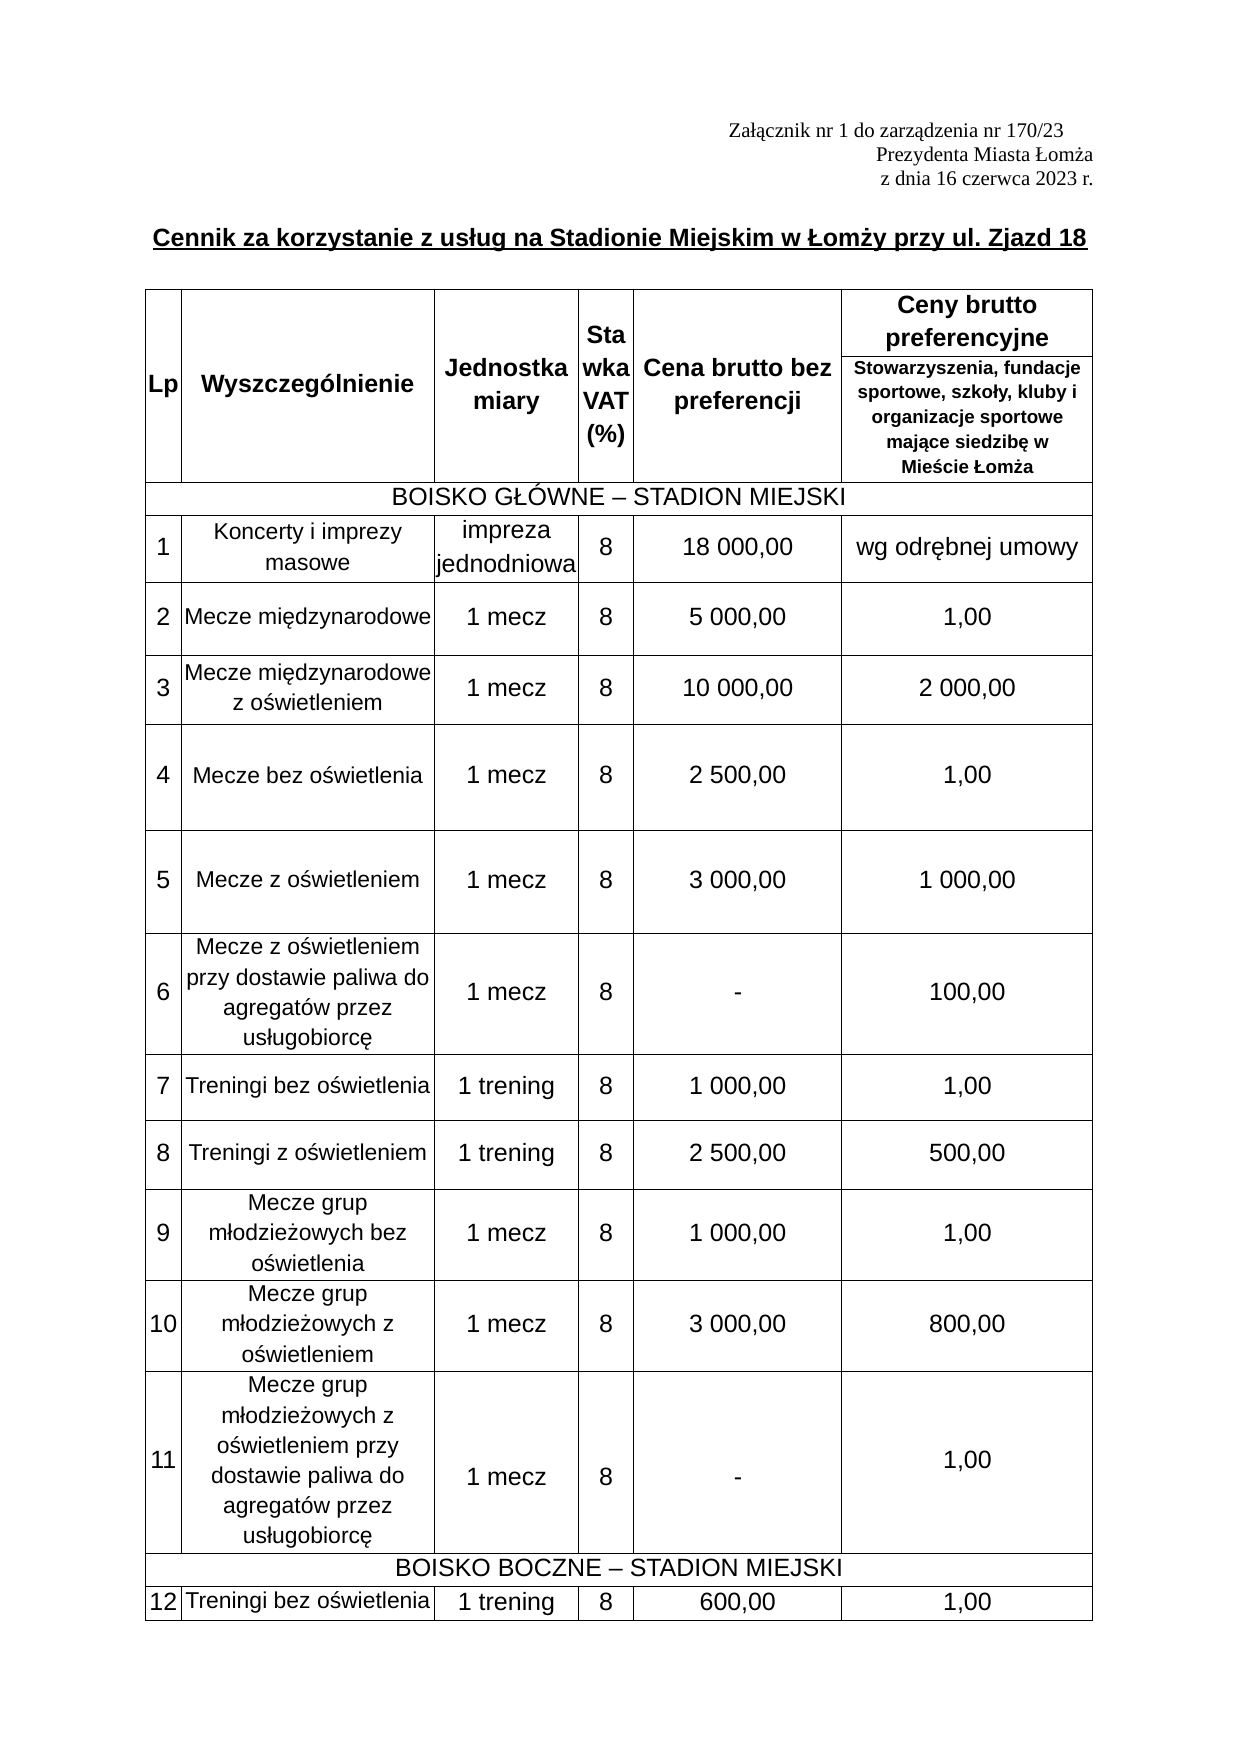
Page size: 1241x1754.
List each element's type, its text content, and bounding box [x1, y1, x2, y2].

table_cell 100,00 [842, 934, 1092, 1054]
table_cell Mecze z oświetleniem przy dostawie paliwa do agregatów przez usługobiorcę [182, 934, 434, 1054]
table_cell 8 [579, 725, 633, 830]
table_cell - [634, 934, 841, 1054]
table_cell 9 [146, 1190, 181, 1280]
table_cell 1 mecz [435, 1281, 578, 1371]
table_cell 8 [579, 516, 633, 582]
table_cell Mecze grup młodzieżowych z oświetleniem przy dostawie paliwa do agregatów przez usługobiorcę [182, 1372, 434, 1553]
table_cell 2 500,00 [634, 725, 841, 830]
table_cell 3 000,00 [634, 831, 841, 933]
table_cell 1 000,00 [842, 831, 1092, 933]
table_header Ceny brutto preferencyjne [842, 290, 1092, 356]
table_cell - [634, 1372, 841, 1553]
table_cell 10 [146, 1281, 181, 1371]
table_cell 6 [146, 934, 181, 1054]
table_cell 1 mecz [435, 1190, 578, 1280]
table_cell 10 000,00 [634, 656, 841, 723]
table_header Stawka VAT (%) [579, 290, 633, 481]
table_cell Mecze z oświetleniem [182, 831, 434, 933]
table_cell 2 000,00 [842, 656, 1092, 723]
table_cell 8 [579, 1372, 633, 1553]
text z dnia 16 czerwca 2023 r. [147, 166, 1093, 190]
table_cell Treningi bez oświetlenia [182, 1055, 434, 1120]
table_cell 1,00 [842, 1372, 1092, 1553]
table_cell 8 [579, 1055, 633, 1120]
table_cell Mecze międzynarodowe z oświetleniem [182, 656, 434, 723]
table_cell 1 mecz [435, 831, 578, 933]
table_cell 1 000,00 [634, 1055, 841, 1120]
table_cell 5 000,00 [634, 583, 841, 655]
text Prezydenta Miasta Łomża [147, 142, 1093, 166]
table_header Cena brutto bez preferencji [634, 290, 841, 481]
table_cell 1 trening [435, 1121, 578, 1188]
table_cell BOISKO GŁÓWNE – STADION MIEJSKI [146, 483, 1092, 515]
table_cell 8 [579, 1281, 633, 1371]
table_cell 1,00 [842, 583, 1092, 655]
table_cell 500,00 [842, 1121, 1092, 1188]
table_cell 1,00 [842, 1190, 1092, 1280]
table_cell 8 [146, 1121, 181, 1188]
table_cell 8 [579, 1190, 633, 1280]
table_cell 1 mecz [435, 656, 578, 723]
table_cell Mecze międzynarodowe [182, 583, 434, 655]
table_cell 18 000,00 [634, 516, 841, 582]
table_cell impreza jednodniowa [435, 516, 578, 582]
table_cell 1 mecz [435, 1372, 578, 1553]
table_cell 1 [146, 516, 181, 582]
table_cell 2 500,00 [634, 1121, 841, 1188]
table_cell 1 mecz [435, 725, 578, 830]
table_cell 1 000,00 [634, 1190, 841, 1280]
table_cell 1 mecz [435, 934, 578, 1054]
table_cell 600,00 [634, 1587, 841, 1620]
table_cell 8 [579, 583, 633, 655]
table_cell 1 mecz [435, 583, 578, 655]
table_cell Mecze bez oświetlenia [182, 725, 434, 830]
table_cell 2 [146, 583, 181, 655]
table_cell 8 [579, 934, 633, 1054]
table_cell 11 [146, 1372, 181, 1553]
text Załącznik nr 1 do zarządzenia nr 170/23 [147, 118, 1064, 142]
table_cell 1,00 [842, 725, 1092, 830]
table_cell Treningi bez oświetlenia [182, 1587, 434, 1620]
table_cell Stowarzyszenia, fundacje sportowe, szkoły, kluby i organizacje sportowe mające siedzibę w Mieście Łomża [842, 357, 1092, 481]
table_cell 8 [579, 656, 633, 723]
table_cell 12 [146, 1587, 181, 1620]
table_cell 3 000,00 [634, 1281, 841, 1371]
table_cell 8 [579, 1587, 633, 1620]
table_header Jednostka miary [435, 290, 578, 481]
table_cell BOISKO BOCZNE – STADION MIEJSKI [146, 1554, 1092, 1586]
table_cell 1 trening [435, 1055, 578, 1120]
table_cell 3 [146, 656, 181, 723]
table_header Lp [146, 290, 181, 481]
table_cell 1,00 [842, 1587, 1092, 1620]
table_cell 1,00 [842, 1055, 1092, 1120]
table_cell 800,00 [842, 1281, 1092, 1371]
table_cell 7 [146, 1055, 181, 1120]
table_cell Treningi z oświetleniem [182, 1121, 434, 1188]
table_cell 4 [146, 725, 181, 830]
table_cell 1 trening [435, 1587, 578, 1620]
text Cennik za korzystanie z usług na Stadionie Miejskim w Łomży przy ul. Zjazd 18 [147, 223, 1093, 252]
table_cell 5 [146, 831, 181, 933]
table_cell Koncerty i imprezy masowe [182, 516, 434, 582]
table_header Wyszczególnienie [182, 290, 434, 481]
table_cell Mecze grup młodzieżowych z oświetleniem [182, 1281, 434, 1371]
table_cell wg odrębnej umowy [842, 516, 1092, 582]
table_cell 8 [579, 1121, 633, 1188]
table_cell Mecze grup młodzieżowych bez oświetlenia [182, 1190, 434, 1280]
table_cell 8 [579, 831, 633, 933]
